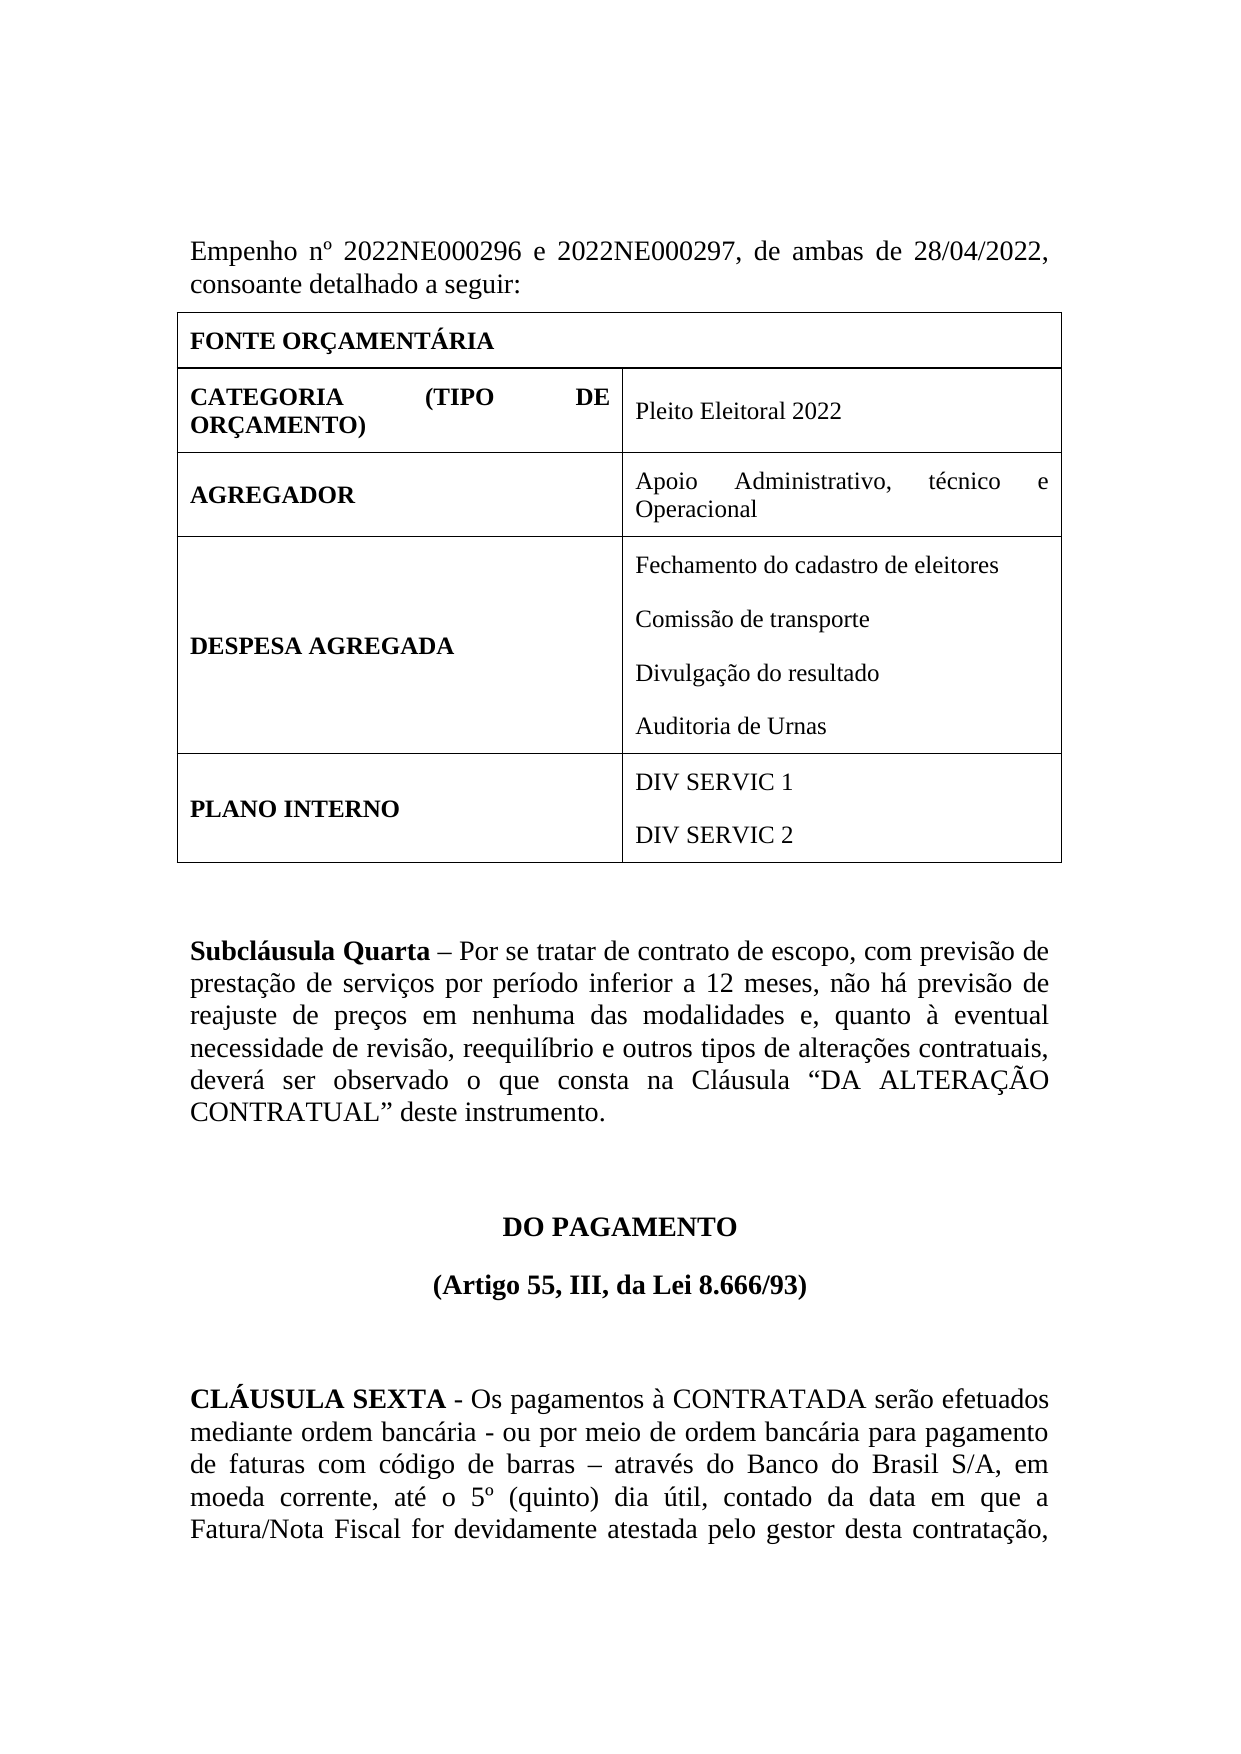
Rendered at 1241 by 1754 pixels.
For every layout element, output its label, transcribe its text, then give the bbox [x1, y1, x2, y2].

text CLÁUSULA SEXTA - Os pagamentos à CONTRATADA serão efetuados mediante ordem bancária - ou por meio de ordem bancária para pagamento de faturas com código de barras – através do Banco do Brasil S/A, em moeda corrente, até o 5º (quinto) dia útil, contado da data em que a Fatura/Nota Fiscal for devidamente atestada pelo gestor desta contratação, [190, 1382, 1051, 1544]
table_cell AGREGADOR [178, 453, 622, 536]
table_cell Pleito Eleitoral 2022 [623, 369, 1061, 452]
text (Artigo 55, III, da Lei 8.666/93) [190, 1268, 1051, 1300]
table_cell Apoio Administrativo, técnico e Operacional [623, 453, 1061, 536]
text Empenho nº 2022NE000296 e 2022NE000297, de ambas de 28/04/2022, consoante detalhado a seguir: [190, 234, 1051, 299]
table_cell DIV SERVIC 1 DIV SERVIC 2 [623, 754, 1061, 862]
table_cell DESPESA AGREGADA [178, 537, 622, 753]
text Subcláusula Quarta – Por se tratar de contrato de escopo, com previsão de prestação de serviços por período inferior a 12 meses, não há previsão de reajuste de preços em nenhuma das modalidades e, quanto à eventual necessidade de revisão, reequilíbrio e outros tipos de alterações contratuais, deverá ser observado o que consta na Cláusula “DA ALTERAÇÃO CONTRATUAL” deste instrumento. [190, 933, 1051, 1128]
text DO PAGAMENTO [190, 1210, 1051, 1243]
table_cell CATEGORIA (TIPO DE ORÇAMENTO) [178, 369, 622, 452]
table_cell PLANO INTERNO [178, 754, 622, 862]
table_cell Fechamento do cadastro de eleitores Comissão de transporte Divulgação do resultado Auditoria de Urnas [623, 537, 1061, 753]
table_header FONTE ORÇAMENTÁRIA [178, 313, 1061, 367]
